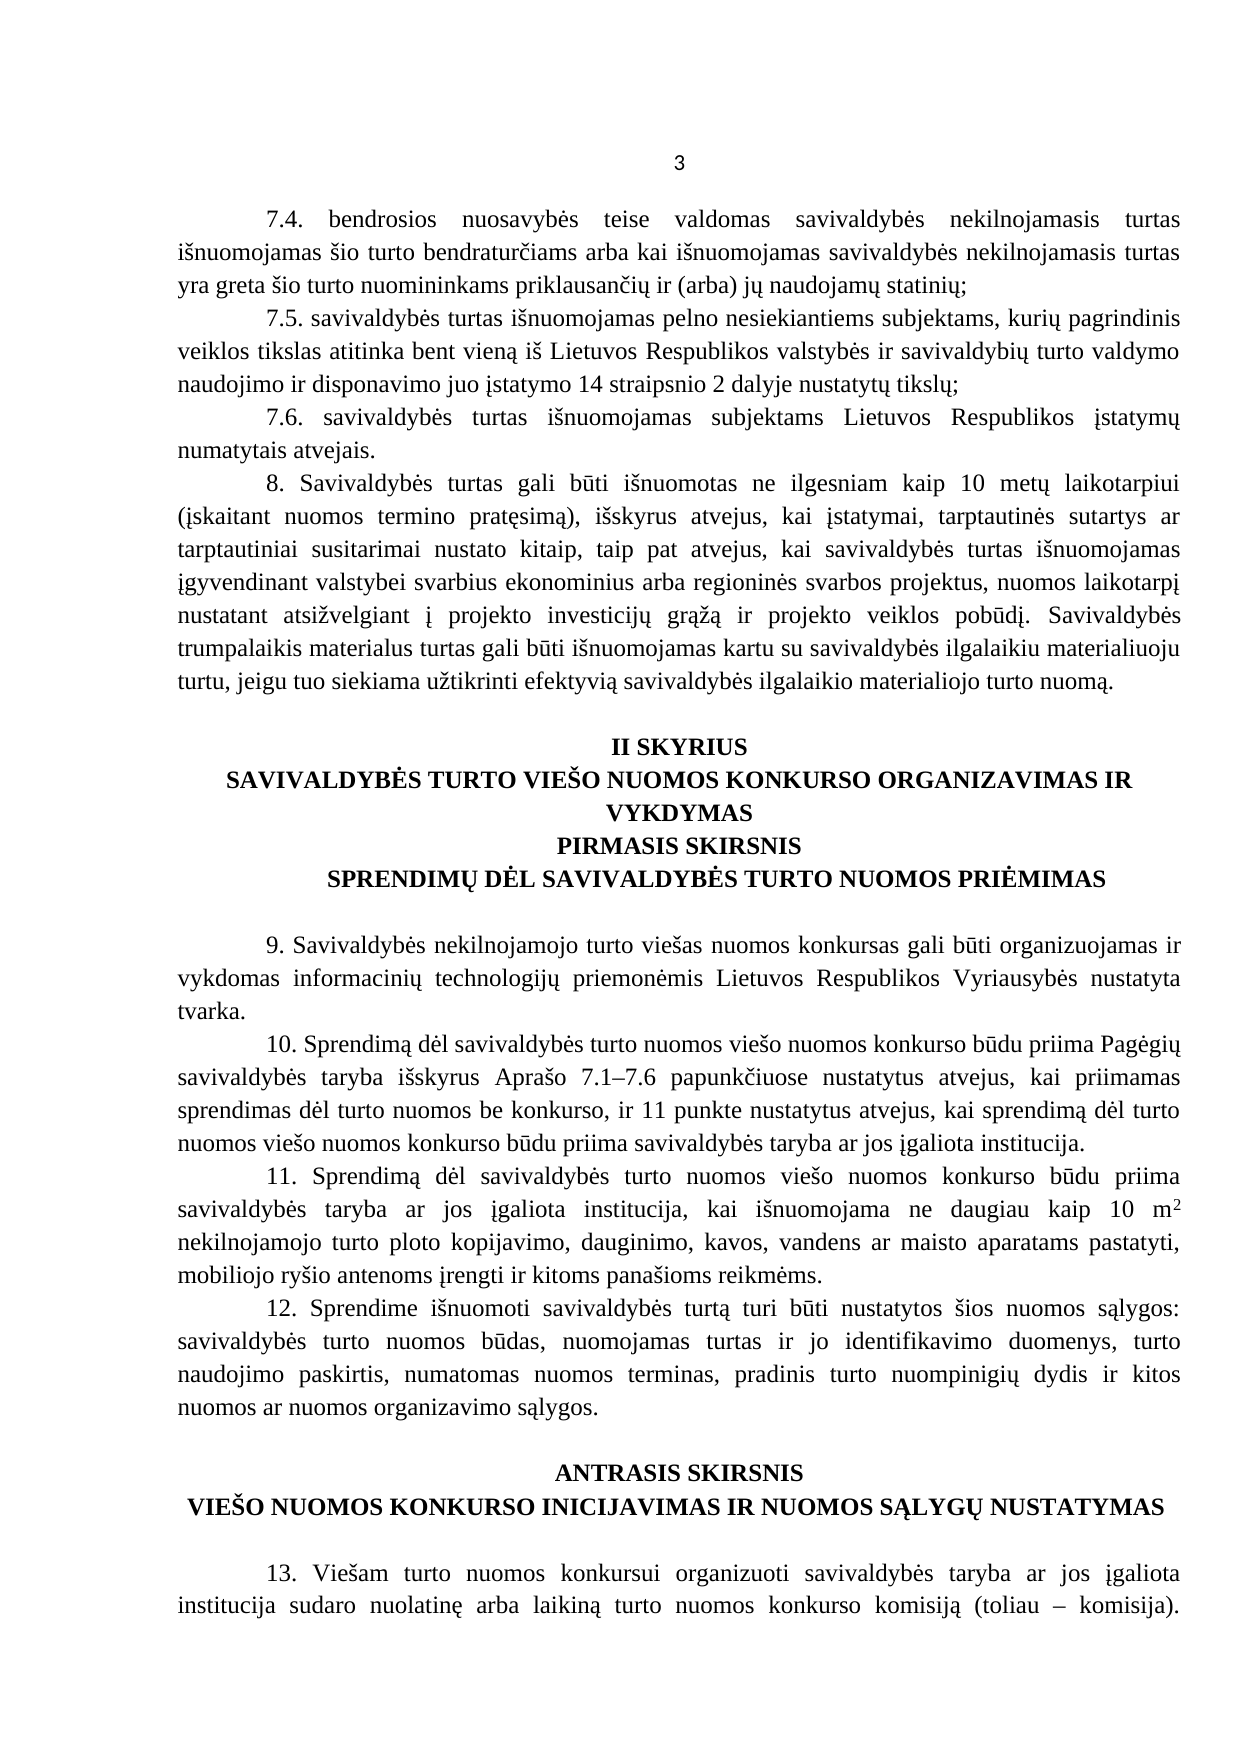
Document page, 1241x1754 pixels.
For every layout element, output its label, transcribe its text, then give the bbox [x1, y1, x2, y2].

text II SKYRIUS [177, 732, 1181, 761]
text 7.4. bendrosios nuosavybės teise valdomas savivaldybės nekilnojamasis turtas išnuomojamas šio turto bendraturčiams arba kai išnuomojamas savivaldybės nekilnojamasis turtas yra greta šio turto nuomininkams priklausančių ir (arba) jų naudojamų statinių; [177, 204, 1181, 298]
text 7.6. savivaldybės turtas išnuomojamas subjektams Lietuvos Respublikos įstatymų numatytais atvejais. [177, 402, 1181, 464]
subtitle PIRMASIS SKIRSNIS [177, 831, 1181, 860]
subtitle ANTRASIS SKIRSNIS [177, 1458, 1181, 1487]
subtitle 10. Sprendimą dėl savivaldybės turto nuomos viešo nuomos konkurso būdu priima Pagėgių savivaldybės taryba išskyrus Aprašo 7.1–7.6 papunkčiuose nustatytus atvejus, kai priimamas sprendimas dėl turto nuomos be konkurso, ir 11 punkte nustatytus atvejus, kai sprendimą dėl turto nuomos viešo nuomos konkurso būdu priima savivaldybės taryba ar jos įgaliota institucija. [177, 1029, 1181, 1157]
subtitle 9. Savivaldybės nekilnojamojo turto viešas nuomos konkursas gali būti organizuojamas ir vykdomas informacinių technologijų priemonėmis Lietuvos Respublikos Vyriausybės nustatyta tvarka. [177, 930, 1181, 1025]
text 7.5. savivaldybės turtas išnuomojamas pelno nesiekiantiems subjektams, kurių pagrindinis veiklos tikslas atitinka bent vieną iš Lietuvos Respublikos valstybės ir savivaldybių turto valdymo naudojimo ir disponavimo juo įstatymo 14 straipsnio 2 dalyje nustatytų tikslų; [177, 303, 1181, 398]
subtitle 12. Sprendime išnuomoti savivaldybės turtą turi būti nustatytos šios nuomos sąlygos: savivaldybės turto nuomos būdas, nuomojamas turtas ir jo identifikavimo duomenys, turto naudojimo paskirtis, numatomas nuomos terminas, pradinis turto nuompinigių dydis ir kitos nuomos ar nuomos organizavimo sąlygos. [177, 1293, 1181, 1421]
text VIEŠO NUOMOS KONKURSO INICIJAVIMAS IR NUOMOS SĄLYGŲ NUSTATYMAS [177, 1492, 1181, 1520]
text 8. Savivaldybės turtas gali būti išnuomotas ne ilgesniam kaip 10 metų laikotarpiui (įskaitant nuomos termino pratęsimą), išskyrus atvejus, kai įstatymai, tarptautinės sutartys ar tarptautiniai susitarimai nustato kitaip, taip pat atvejus, kai savivaldybės turtas išnuomojamas įgyvendinant valstybei svarbius ekonominius arba regioninės svarbos projektus, nuomos laikotarpį nustatant atsižvelgiant į projekto investicijų grąžą ir projekto veiklos pobūdį. Savivaldybės trumpalaikis materialus turtas gali būti išnuomojamas kartu su savivaldybės ilgalaikiu materialiuoju turtu, jeigu tuo siekiama užtikrinti efektyvią savivaldybės ilgalaikio materialiojo turto nuomą. [177, 468, 1181, 695]
subtitle 11. Sprendimą dėl savivaldybės turto nuomos viešo nuomos konkurso būdu priima savivaldybės taryba ar jos įgaliota institucija, kai išnuomojama ne daugiau kaip 10 m2 nekilnojamojo turto ploto kopijavimo, dauginimo, kavos, vandens ar maisto aparatams pastatyti, mobiliojo ryšio antenoms įrengti ir kitoms panašioms reikmėms. [177, 1161, 1181, 1289]
text SPRENDIMŲ DĖL SAVIVALDYBĖS TURTO NUOMOS PRIĖMIMAS [177, 864, 1181, 893]
text SAVIVALDYBĖS TURTO VIEŠO NUOMOS KONKURSO ORGANIZAVIMAS IR VYKDYMAS [177, 765, 1181, 827]
text 13. Viešam turto nuomos konkursui organizuoti savivaldybės taryba ar jos įgaliota institucija sudaro nuolatinę arba laikiną turto nuomos konkurso komisiją (toliau – komisija). [177, 1558, 1181, 1619]
